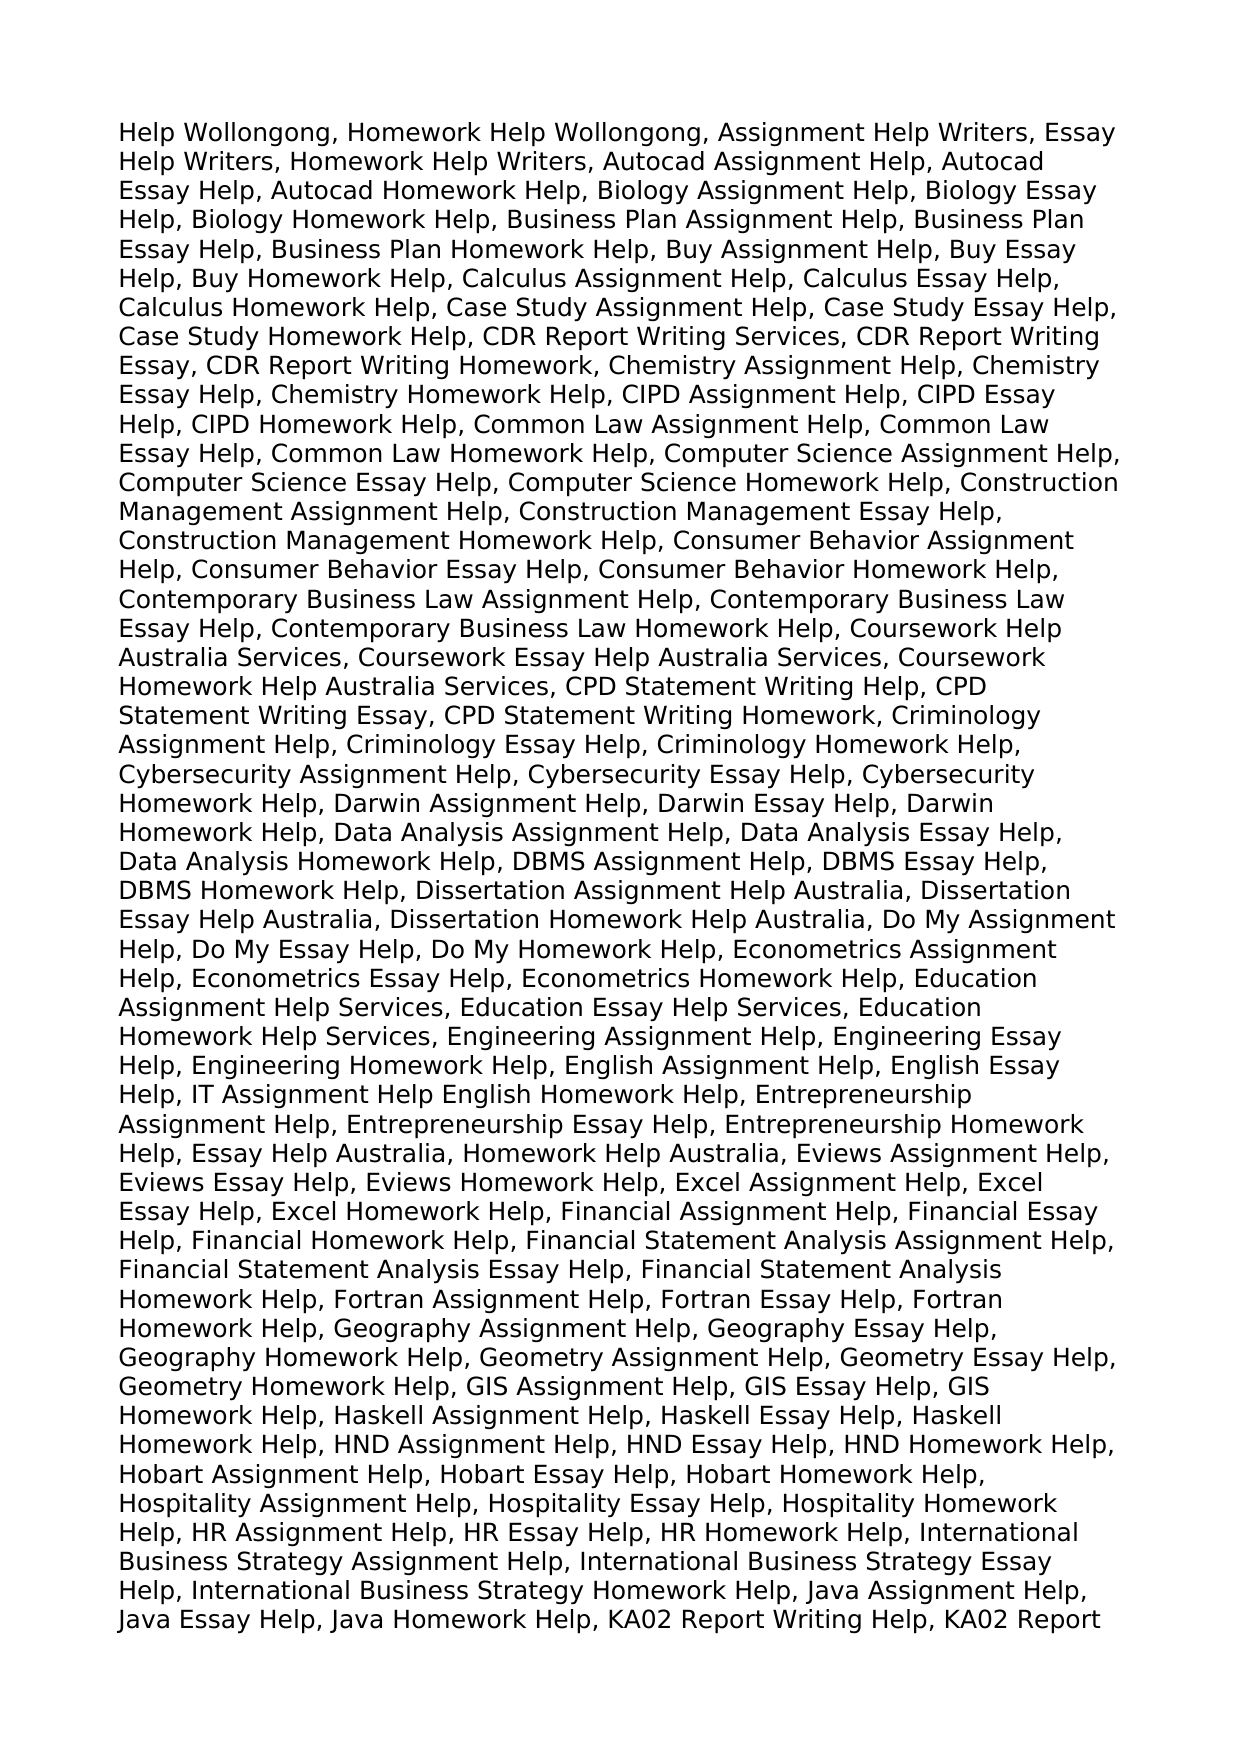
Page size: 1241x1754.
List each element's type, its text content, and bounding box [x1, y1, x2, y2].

text Help Wollongong, Homework Help Wollongong, Assignment Help Writers, Essay Help Writers, Homework Help Writers, Autocad Assignment Help, Autocad Essay Help, Autocad Homework Help, Biology Assignment Help, Biology Essay Help, Biology Homework Help, Business Plan Assignment Help, Business Plan Essay Help, Business Plan Homework Help, Buy Assignment Help, Buy Essay Help, Buy Homework Help, Calculus Assignment Help, Calculus Essay Help, Calculus Homework Help, Case Study Assignment Help, Case Study Essay Help, Case Study Homework Help, CDR Report Writing Services, CDR Report Writing Essay, CDR Report Writing Homework, Chemistry Assignment Help, Chemistry Essay Help, Chemistry Homework Help, CIPD Assignment Help, CIPD Essay Help, CIPD Homework Help, Common Law Assignment Help, Common Law Essay Help, Common Law Homework Help, Computer Science Assignment Help, Computer Science Essay Help, Computer Science Homework Help, Construction Management Assignment Help, Construction Management Essay Help, Construction Management Homework Help, Consumer Behavior Assignment Help, Consumer Behavior Essay Help, Consumer Behavior Homework Help, Contemporary Business Law Assignment Help, Contemporary Business Law Essay Help, Contemporary Business Law Homework Help, Coursework Help Australia Services, Coursework Essay Help Australia Services, Coursework Homework Help Australia Services, CPD Statement Writing Help, CPD Statement Writing Essay, CPD Statement Writing Homework, Criminology Assignment Help, Criminology Essay Help, Criminology Homework Help, Cybersecurity Assignment Help, Cybersecurity Essay Help, Cybersecurity Homework Help, Darwin Assignment Help, Darwin Essay Help, Darwin Homework Help, Data Analysis Assignment Help, Data Analysis Essay Help, Data Analysis Homework Help, DBMS Assignment Help, DBMS Essay Help, DBMS Homework Help, Dissertation Assignment Help Australia, Dissertation Essay Help Australia, Dissertation Homework Help Australia, Do My Assignment Help, Do My Essay Help, Do My Homework Help, Econometrics Assignment Help, Econometrics Essay Help, Econometrics Homework Help, Education Assignment Help Services, Education Essay Help Services, Education Homework Help Services, Engineering Assignment Help, Engineering Essay Help, Engineering Homework Help, English Assignment Help, English Essay Help, IT Assignment Help English Homework Help, Entrepreneurship Assignment Help, Entrepreneurship Essay Help, Entrepreneurship Homework Help, Essay Help Australia, Homework Help Australia, Eviews Assignment Help, Eviews Essay Help, Eviews Homework Help, Excel Assignment Help, Excel Essay Help, Excel Homework Help, Financial Assignment Help, Financial Essay Help, Financial Homework Help, Financial Statement Analysis Assignment Help, Financial Statement Analysis Essay Help, Financial Statement Analysis Homework Help, Fortran Assignment Help, Fortran Essay Help, Fortran Homework Help, Geography Assignment Help, Geography Essay Help, Geography Homework Help, Geometry Assignment Help, Geometry Essay Help, Geometry Homework Help, GIS Assignment Help, GIS Essay Help, GIS Homework Help, Haskell Assignment Help, Haskell Essay Help, Haskell Homework Help, HND Assignment Help, HND Essay Help, HND Homework Help, Hobart Assignment Help, Hobart Essay Help, Hobart Homework Help, Hospitality Assignment Help, Hospitality Essay Help, Hospitality Homework Help, HR Assignment Help, HR Essay Help, HR Homework Help, International Business Strategy Assignment Help, International Business Strategy Essay Help, International Business Strategy Homework Help, Java Assignment Help, Java Essay Help, Java Homework Help, KA02 Report Writing Help, KA02 Report [118, 118, 1122, 1635]
